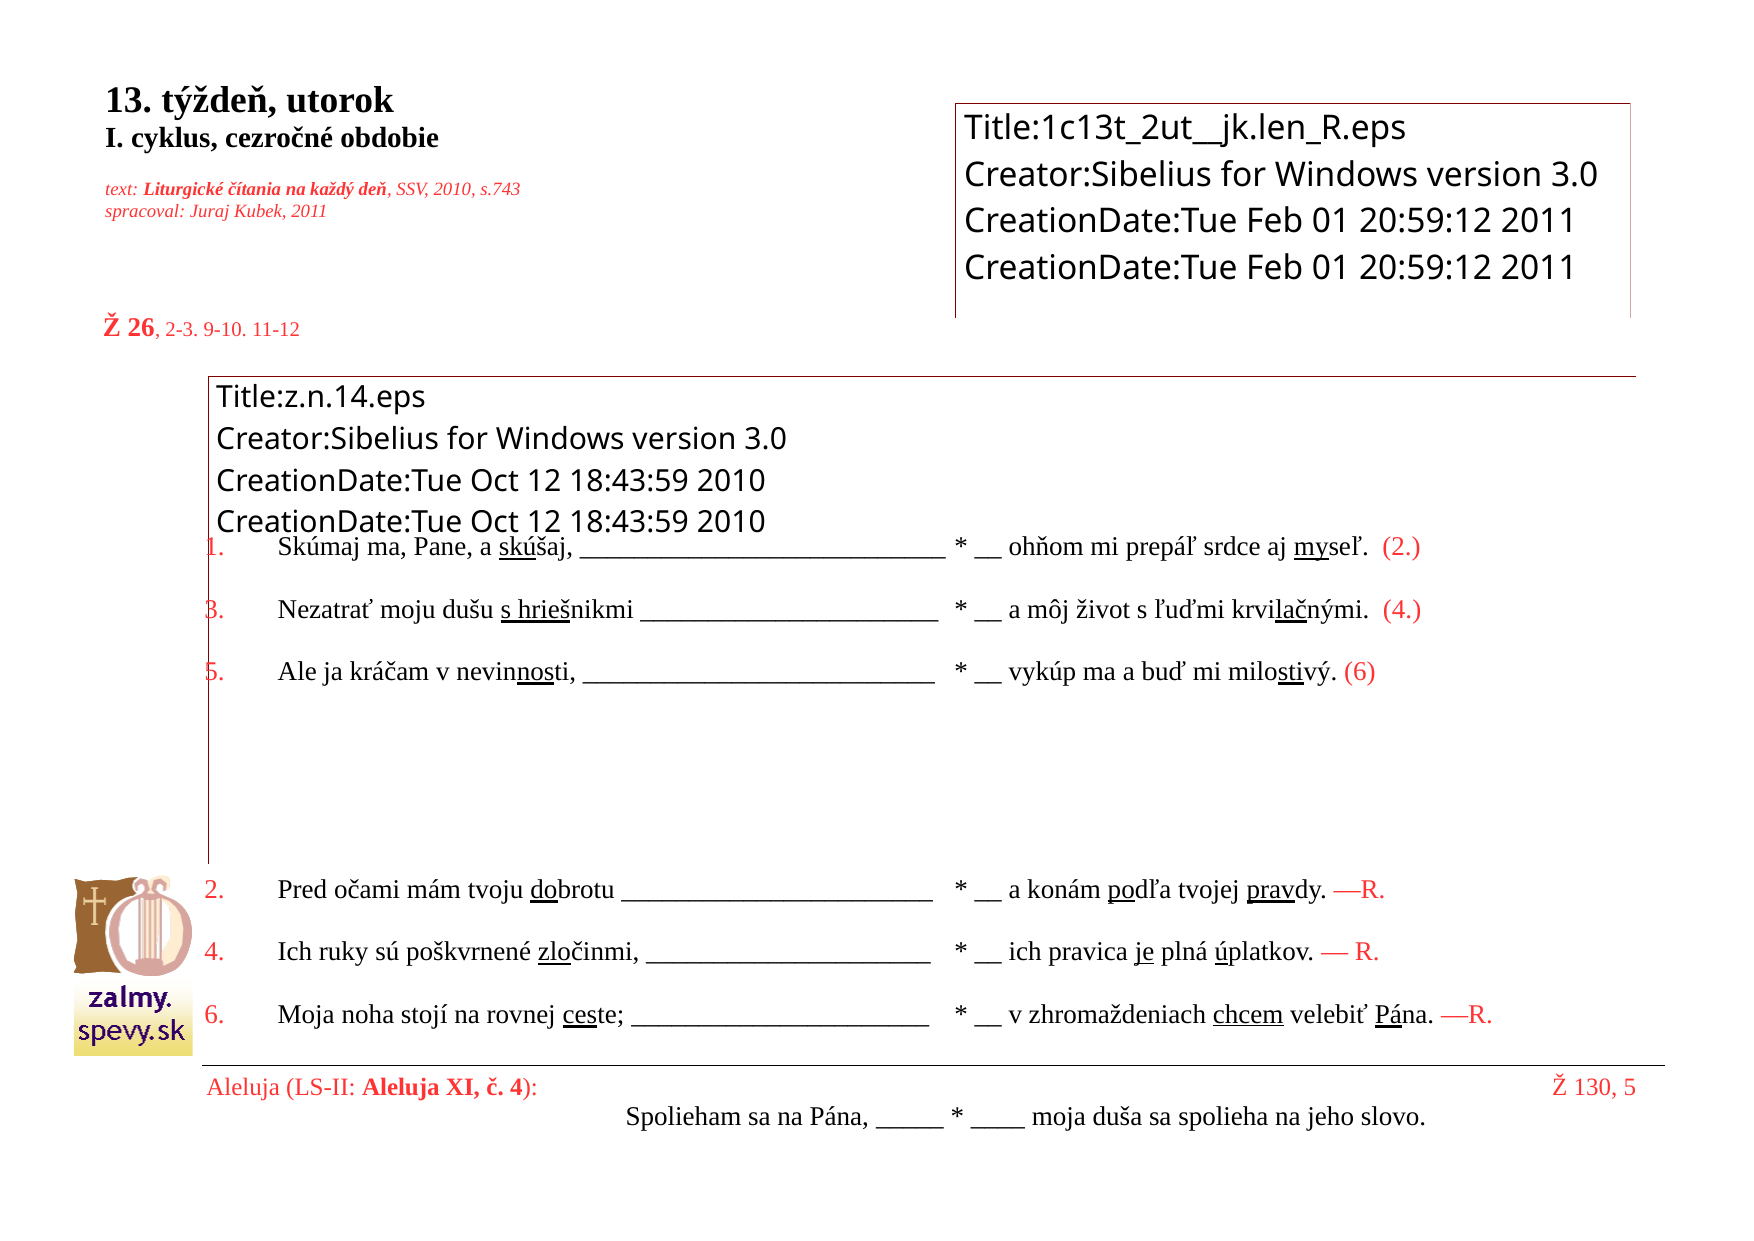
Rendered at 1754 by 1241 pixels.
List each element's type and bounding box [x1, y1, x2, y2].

picture [73, 875, 193, 1056]
